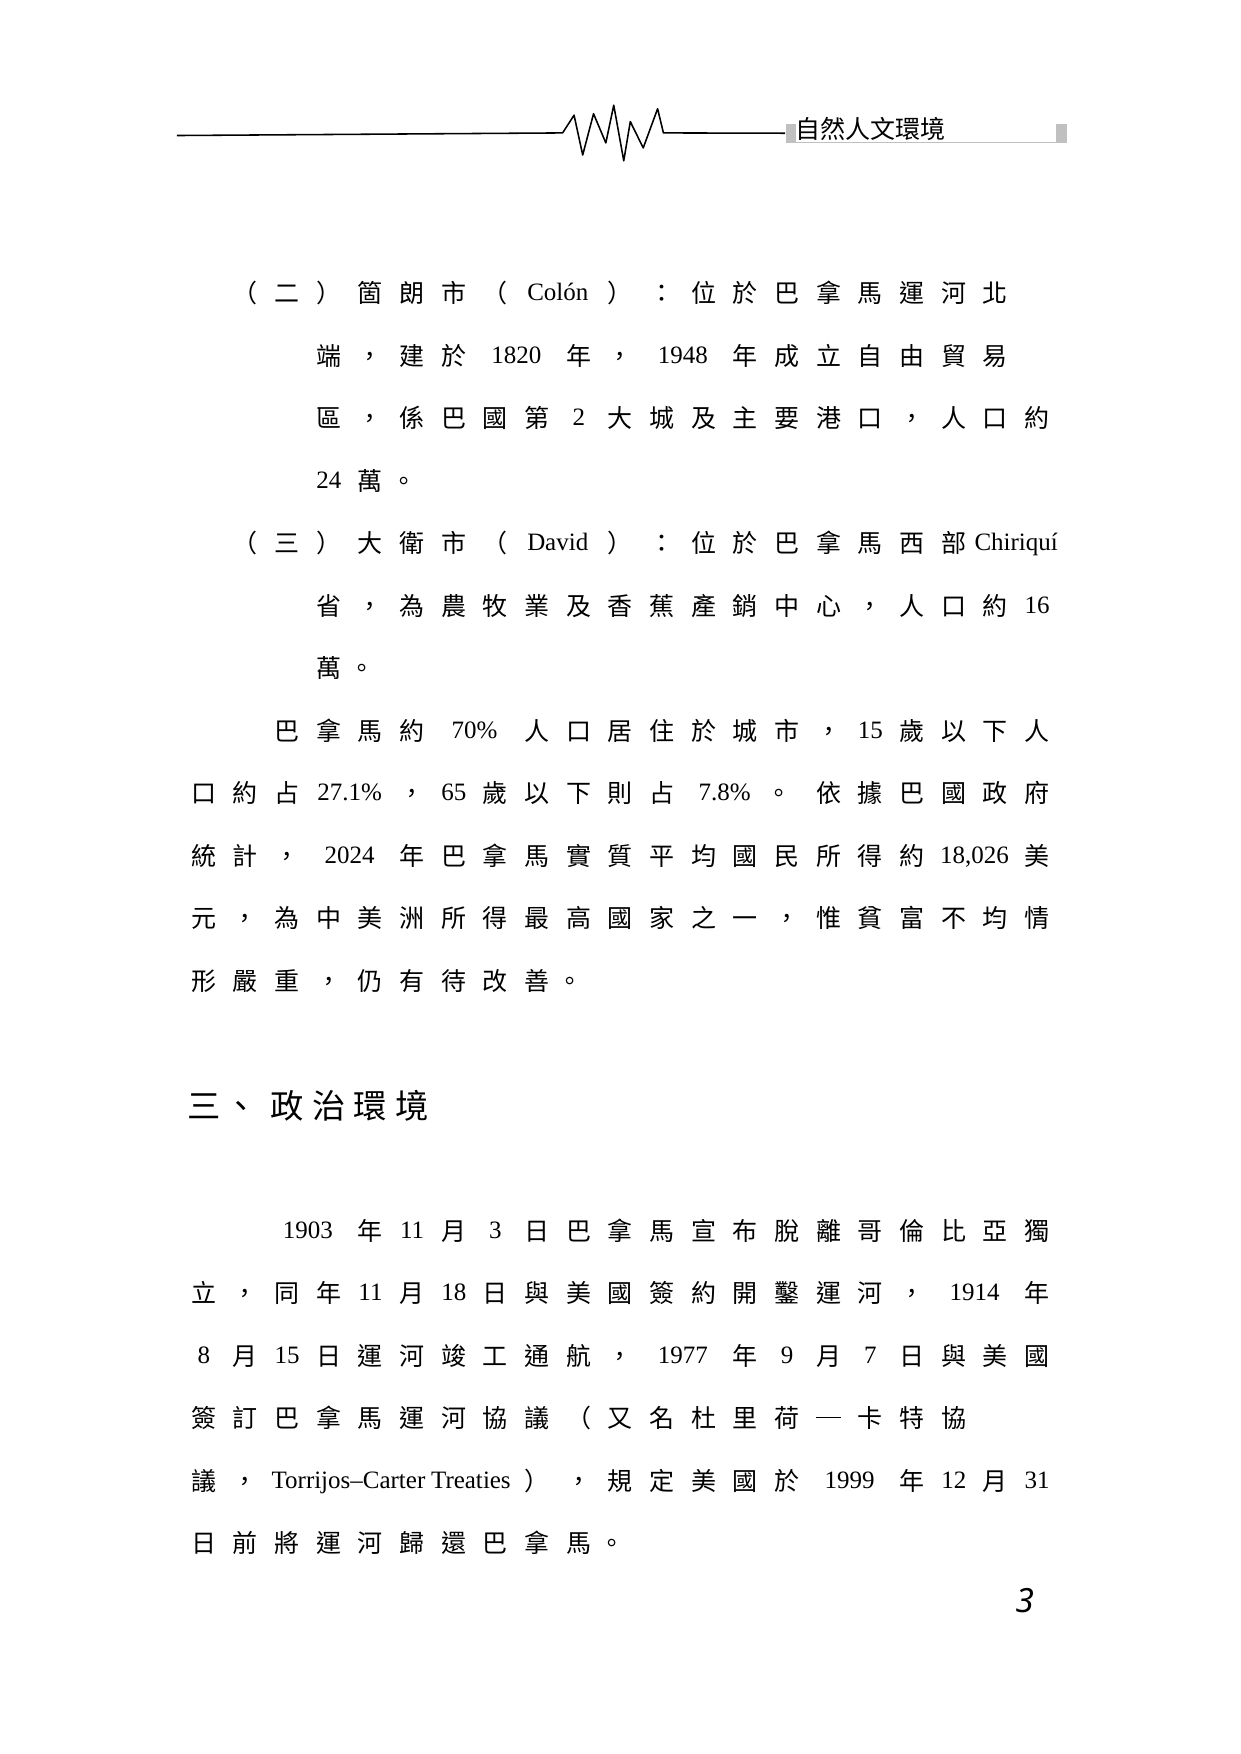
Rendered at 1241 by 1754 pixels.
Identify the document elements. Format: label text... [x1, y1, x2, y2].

text 三、政治環境 [183, 1063, 1058, 1125]
text 1903年11月3日巴拿馬宣布脫離哥倫比亞獨立，同年11月18日與美國簽約開鑿運河，1914年8月15日運河竣工通航，1977年9月7日與美國簽訂巴拿馬運河協議（又名杜里荷─卡特協議，Torrijos–Carter Treaties），規定美國於1999年12月31日前將運河歸還巴拿馬。 [183, 1188, 1058, 1563]
text （三）大衛市（David）：位於巴拿馬西部Chiriquí省，為農牧業及香蕉產銷中心，人口約16萬。 [207, 500, 1058, 688]
text 巴拿馬約70%人口居住於城市，15歲以下人口約占27.1%，65歲以下則占7.8%。依據巴國政府統計，2024年巴拿馬實質平均國民所得約18,026美元，為中美洲所得最高國家之一，惟貧富不均情形嚴重，仍有待改善。 [183, 688, 1058, 1000]
text （二）箇朗市（Colón）：位於巴拿馬運河北端，建於1820年，1948年成立自由貿易區，係巴國第2大城及主要港口，人口約24萬。 [207, 250, 1058, 500]
